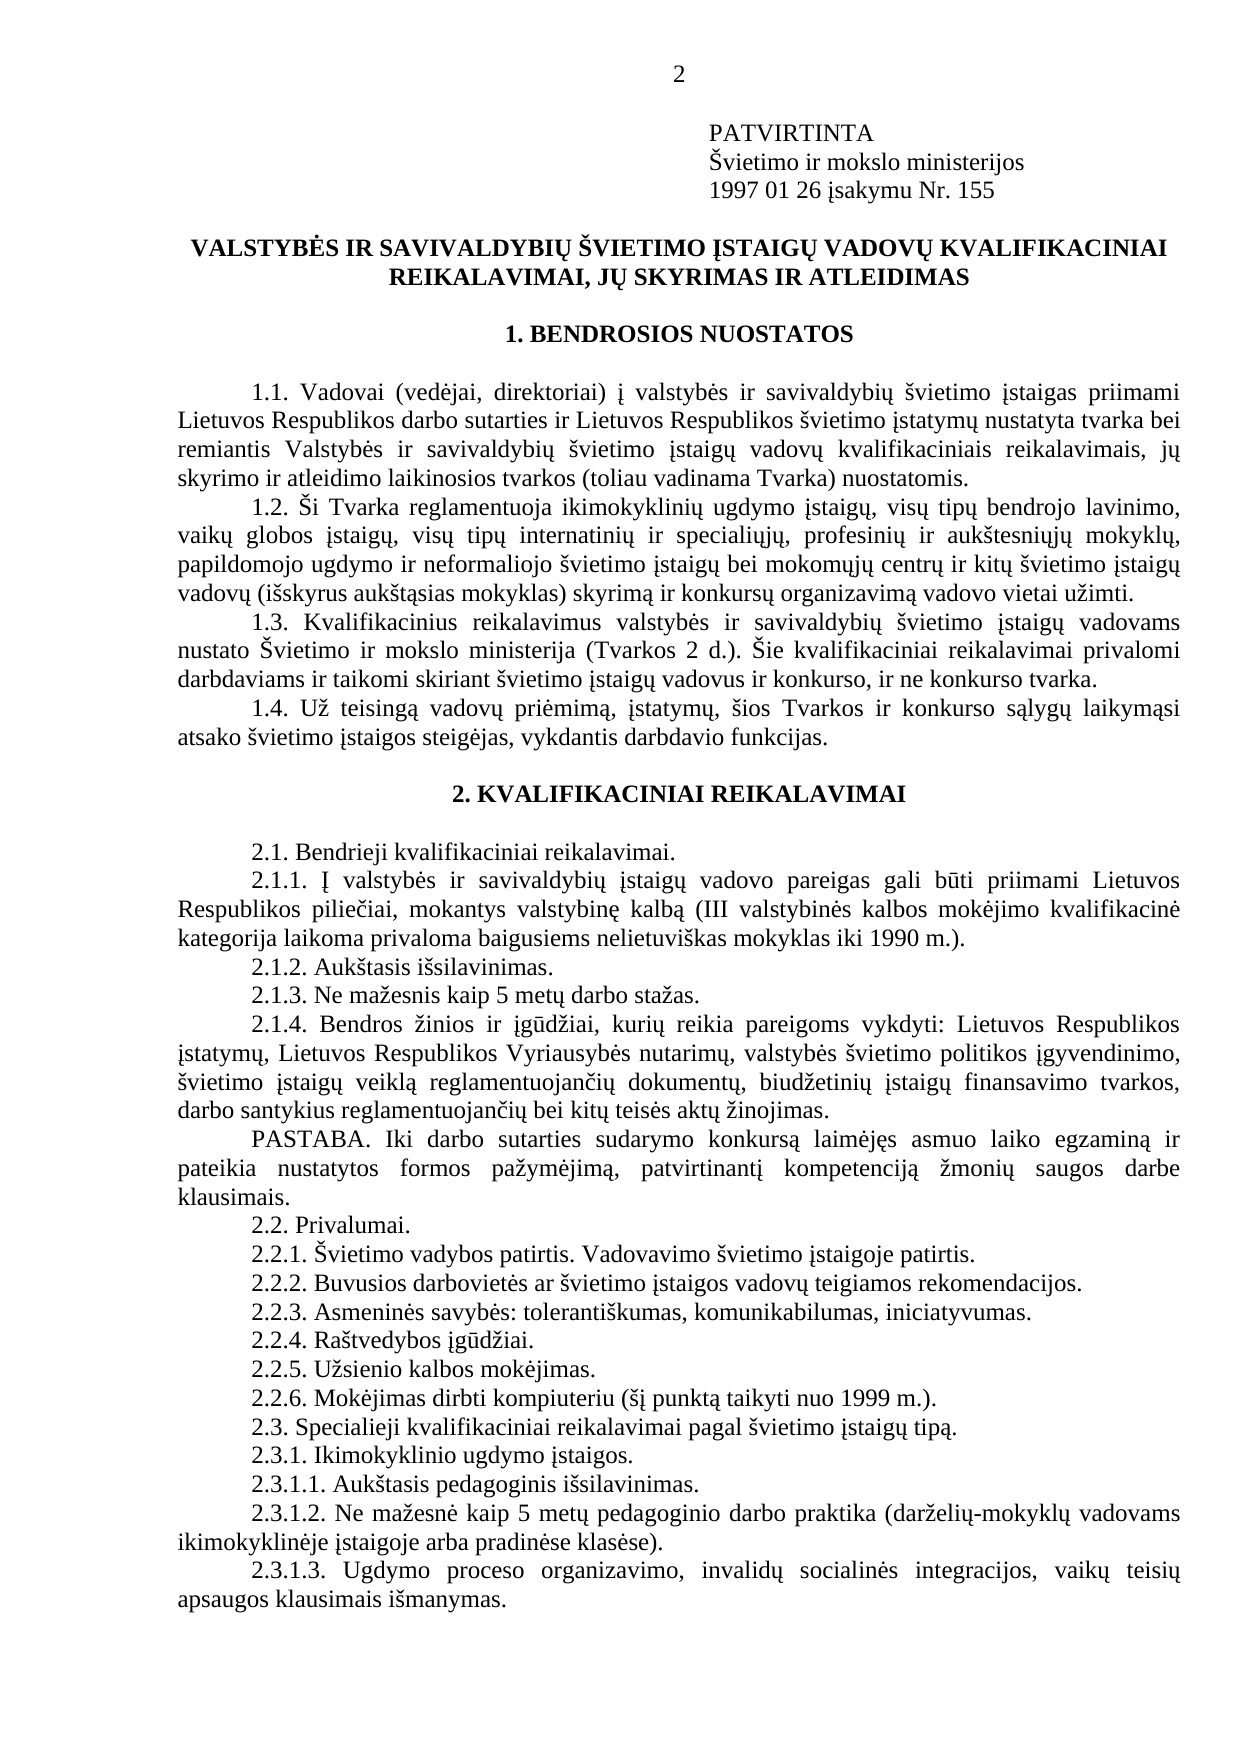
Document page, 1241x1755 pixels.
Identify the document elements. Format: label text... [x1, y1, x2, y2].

text PASTABA. Iki darbo sutarties sudarymo konkursą laimėjęs asmuo laiko egzaminą ir pateikia nustatytos formos pažymėjimą, patvirtinantį kompetenciją žmonių saugos darbe klausimais. [177, 1124, 1181, 1211]
text 2.3.1.2. Ne mažesnė kaip 5 metų pedagoginio darbo praktika (darželių-mokyklų vadovams ikimokyklinėje įstaigoje arba pradinėse klasėse). [177, 1498, 1181, 1556]
text Švietimo ir mokslo ministerijos [177, 147, 1181, 176]
text 2.2.4. Raštvedybos įgūdžiai. [177, 1326, 1181, 1354]
text 1.1. Vadovai (vedėjai, direktoriai) į valstybės ir savivaldybių švietimo įstaigas priimami Lietuvos Respublikos darbo sutarties ir Lietuvos Respublikos švietimo įstatymų nustatyta tvarka bei remiantis Valstybės ir savivaldybių švietimo įstaigų vadovų kvalifikaciniais reikalavimais, jų skyrimo ir atleidimo laikinosios tvarkos (toliau vadinama Tvarka) nuostatomis. [177, 377, 1181, 492]
text 2.1.3. Ne mažesnis kaip 5 metų darbo stažas. [177, 981, 1181, 1009]
text 1.2. Ši Tvarka reglamentuoja ikimokyklinių ugdymo įstaigų, visų tipų bendrojo lavinimo, vaikų globos įstaigų, visų tipų internatinių ir specialiųjų, profesinių ir aukštesniųjų mokyklų, papildomojo ugdymo ir neformaliojo švietimo įstaigų bei mokomųjų centrų ir kitų švietimo įstaigų vadovų (išskyrus aukštąsias mokyklas) skyrimą ir konkursų organizavimą vadovo vietai užimti. [177, 492, 1181, 607]
text 1.3. Kvalifikacinius reikalavimus valstybės ir savivaldybių švietimo įstaigų vadovams nustato Švietimo ir mokslo ministerija (Tvarkos 2 d.). Šie kvalifikaciniai reikalavimai privalomi darbdaviams ir taikomi skiriant švietimo įstaigų vadovus ir konkurso, ir ne konkurso tvarka. [177, 607, 1181, 693]
text 2.3.1.3. Ugdymo proceso organizavimo, invalidų socialinės integracijos, vaikų teisių apsaugos klausimais išmanymas. [177, 1556, 1181, 1613]
text 2.1.4. Bendros žinios ir įgūdžiai, kurių reikia pareigoms vykdyti: Lietuvos Respublikos įstatymų, Lietuvos Respublikos Vyriausybės nutarimų, valstybės švietimo politikos įgyvendinimo, švietimo įstaigų veiklą reglamentuojančių dokumentų, biudžetinių įstaigų finansavimo tvarkos, darbo santykius reglamentuojančių bei kitų teisės aktų žinojimas. [177, 1009, 1181, 1124]
text 1997 01 26 įsakymu Nr. 155 [177, 176, 1181, 204]
text 1. BENDROSIOS NUOSTATOS [177, 319, 1181, 348]
text 1.4. Už teisingą vadovų priėmimą, įstatymų, šios Tvarkos ir konkurso sąlygų laikymąsi atsako švietimo įstaigos steigėjas, vykdantis darbdavio funkcijas. [177, 693, 1181, 751]
text 2.1. Bendrieji kvalifikaciniai reikalavimai. [177, 837, 1181, 866]
text 2.3.1. Ikimokyklinio ugdymo įstaigos. [177, 1441, 1181, 1469]
text 2.2.5. Užsienio kalbos mokėjimas. [177, 1354, 1181, 1383]
text 2.3.1.1. Aukštasis pedagoginis išsilavinimas. [177, 1469, 1181, 1498]
text 2.1.1. Į valstybės ir savivaldybių įstaigų vadovo pareigas gali būti priimami Lietuvos Respublikos piliečiai, mokantys valstybinę kalbą (III valstybinės kalbos mokėjimo kvalifikacinė kategorija laikoma privaloma baigusiems nelietuviškas mokyklas iki 1990 m.). [177, 866, 1181, 952]
text 2. KVALIFIKACINIAI REIKALAVIMAI [177, 779, 1181, 808]
text PATVIRTINTA [177, 118, 1181, 147]
text 2.1.2. Aukštasis išsilavinimas. [177, 952, 1181, 981]
text 2.2.1. Švietimo vadybos patirtis. Vadovavimo švietimo įstaigoje patirtis. [177, 1239, 1181, 1268]
text 2.2.3. Asmeninės savybės: tolerantiškumas, komunikabilumas, iniciatyvumas. [177, 1297, 1181, 1326]
text 2.2.2. Buvusios darbovietės ar švietimo įstaigos vadovų teigiamos rekomendacijos. [177, 1268, 1181, 1297]
text 2.2.6. Mokėjimas dirbti kompiuteriu (šį punktą taikyti nuo 1999 m.). [177, 1383, 1181, 1412]
text 2.3. Specialieji kvalifikaciniai reikalavimai pagal švietimo įstaigų tipą. [177, 1412, 1181, 1441]
text 2.2. Privalumai. [177, 1211, 1181, 1239]
text Valstybės ir savivaldybių švietimo įstaigų vadovų kvalifikaciniai reikalavimai, jų skyrimas ir atleidimas [177, 233, 1181, 291]
